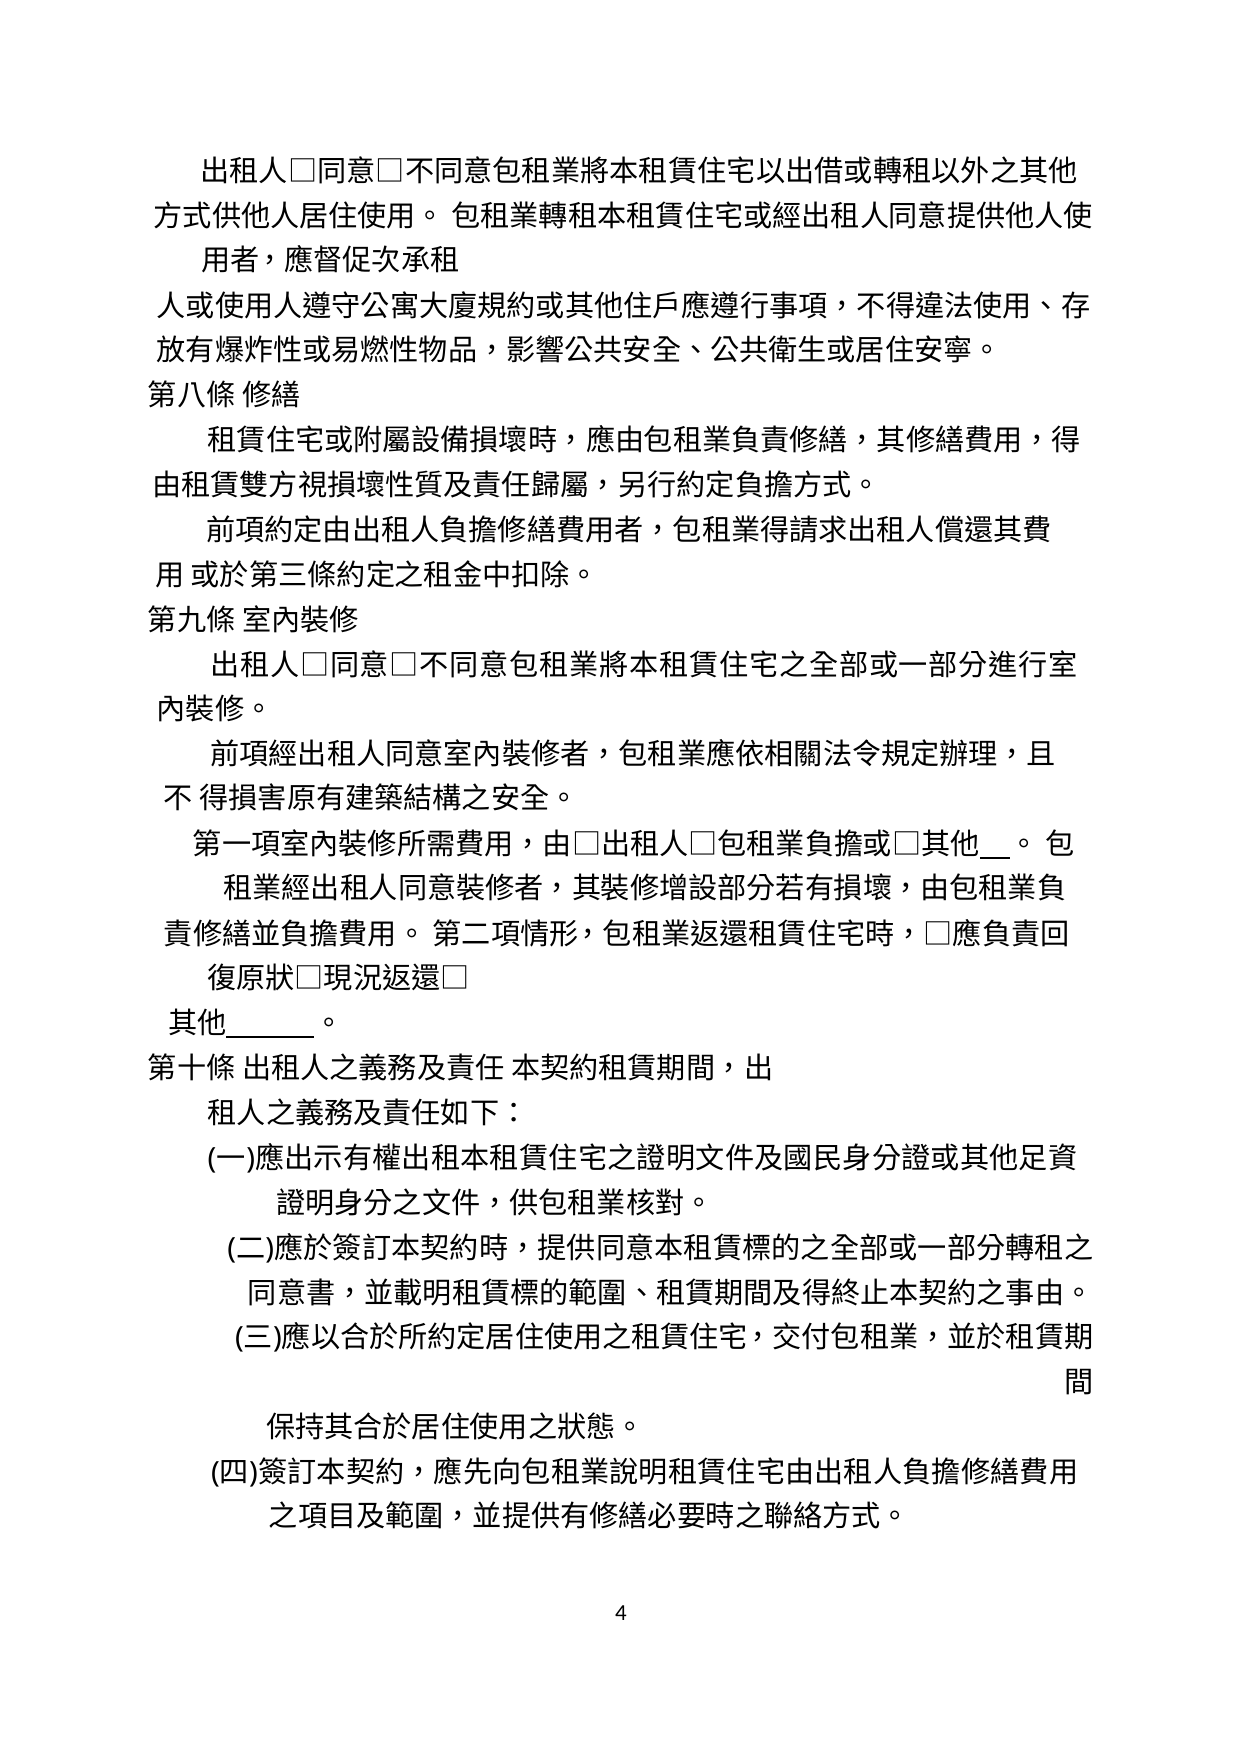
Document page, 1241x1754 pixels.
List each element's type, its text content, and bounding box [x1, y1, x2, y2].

text (二)應於簽訂本契約時，提供同意本租賃標的之全部或一部分轉租之 同意書，並載明租賃標的範圍、租賃期間及得終止本契約之事由。 (三)應以合於所約定居住使用之租賃住宅，交付包租業，並於租賃期間 [206, 1225, 1093, 1400]
text (四)簽訂本契約，應先向包租業說明租賃住宅由出租人負擔修繕費用 之項目及範圍，並提供有修繕必要時之聯絡方式。 [211, 1448, 1093, 1535]
text 出租人□同意□不同意包租業將本租賃住宅以出借或轉租以外之其他 [200, 150, 1105, 190]
text 第九條 室內裝修 [148, 596, 1105, 638]
text 第一項室內裝修所需費用，由□出租人□包租業負擔或□其他 。 包租業經出租人同意裝修者，其裝修增設部分若有損壞，由包租業負 [187, 820, 1080, 907]
text 出租人□同意□不同意包租業將本租賃住宅之全部或一部分進行室 內裝修。 [156, 641, 1105, 728]
text 第十條 出租人之義務及責任 本契約租賃期間，出租人之義務及責任如下： [148, 1045, 791, 1132]
text 責修繕並負擔費用。 第二項情形，包租業返還租賃住宅時，□應負責回復原狀□現況返還□ [164, 910, 1092, 997]
text 保持其合於居住使用之狀態。 [266, 1403, 1105, 1446]
text 方式供他人居住使用。 包租業轉租本租賃住宅或經出租人同意提供他人使用者，應督促次承租 [153, 192, 1093, 279]
text 前項經出租人同意室內裝修者，包租業應依相關法令規定辦理，且不 得損害原有建築結構之安全。 [164, 731, 1080, 817]
text 人或使用人遵守公寓大廈規約或其他住戶應遵行事項，不得違法使用、存 放有爆炸性或易燃性物品，影響公共安全、公共衛生或居住安寧。 [156, 282, 1105, 369]
text 第八條 修繕 [148, 372, 1105, 414]
text (一)應出示有權出租本租賃住宅之證明文件及國民身分證或其他足資 證明身分之文件，供包租業核對。 [207, 1135, 1105, 1222]
text 前項約定由出租人負擔修繕費用者，包租業得請求出租人償還其費用 或於第三條約定之租金中扣除。 [155, 507, 1080, 593]
text 租賃住宅或附屬設備損壞時，應由包租業負責修繕，其修繕費用，得 由租賃雙方視損壞性質及責任歸屬，另行約定負擔方式。 [152, 417, 1105, 504]
text 其他 。 [168, 1000, 1105, 1042]
